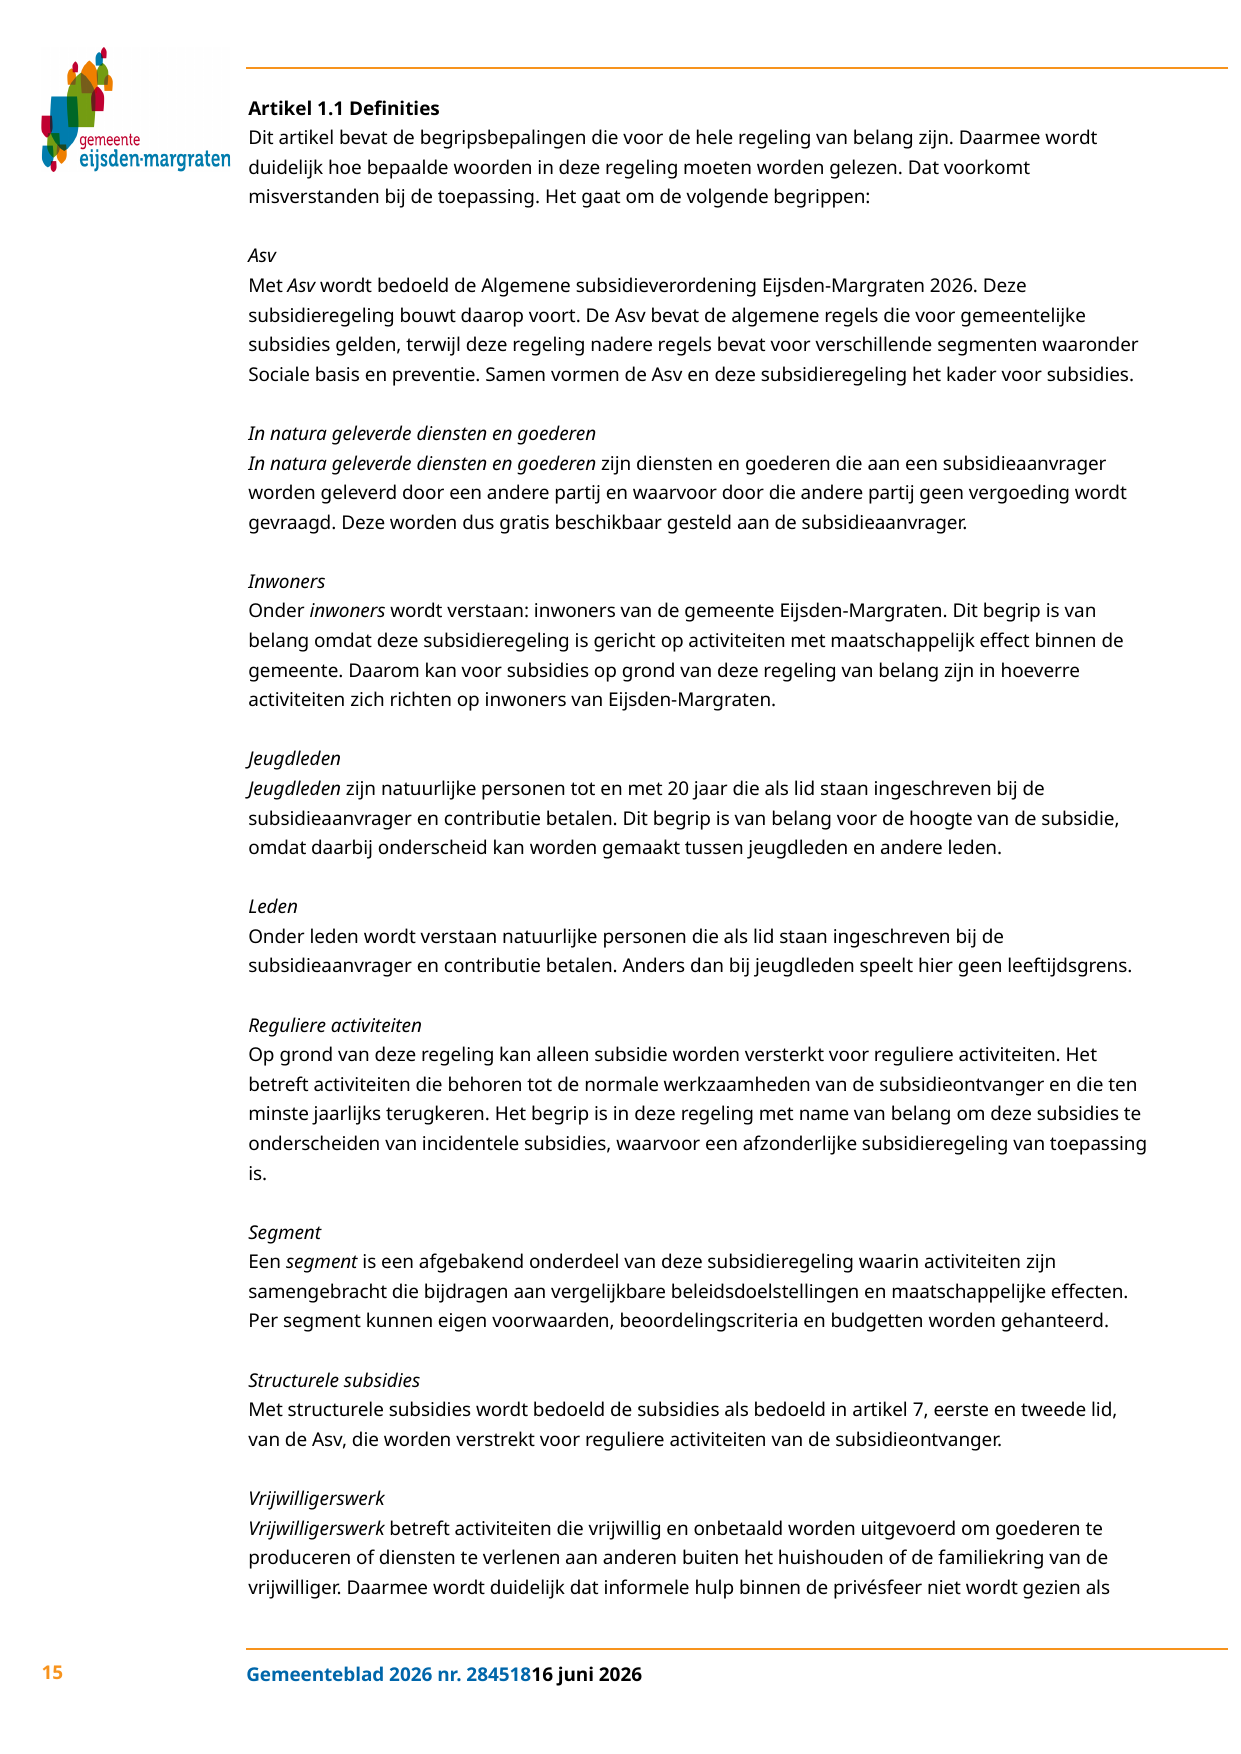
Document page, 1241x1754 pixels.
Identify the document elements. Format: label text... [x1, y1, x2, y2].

text Op grond van deze regeling kan alleen subsidie worden versterkt voor reguliere activiteiten. Het betreft activiteiten die behoren tot de normale werkzaamheden van de subsidieontvanger en die ten minste jaarlijks terugkeren. Het begrip is in deze regeling met name van belang om deze subsidies te onderscheiden van incidentele subsidies, waarvoor een afzonderlijke subsidieregeling van toepassing is. [248, 1041, 1152, 1186]
text Onder leden wordt verstaan natuurlijke personen die als lid staan ingeschreven bij de subsidieaanvrager en contributie betalen. Anders dan bij jeugdleden speelt hier geen leeftijdsgrens. [248, 923, 1152, 978]
text Segment [248, 1219, 1152, 1245]
text Jeugdleden zijn natuurlijke personen tot en met 20 jaar die als lid staan ingeschreven bij de subsidieaanvrager en contributie betalen. Dit begrip is van belang voor de hoogte van de subsidie, omdat daarbij onderscheid kan worden gemaakt tussen jeugdleden en andere leden. [248, 775, 1152, 860]
text Vrijwilligerswerk [248, 1485, 1152, 1511]
text Een segment is een afgebakend onderdeel van deze subsidieregeling waarin activiteiten zijn samengebracht die bijdragen aan vergelijkbare beleidsdoelstellingen en maatschappelijke effecten. Per segment kunnen eigen voorwaarden, beoordelingscriteria en budgetten worden gehanteerd. [248, 1248, 1152, 1333]
text Asv [248, 243, 1152, 268]
text Vrijwilligerswerk betreft activiteiten die vrijwillig en onbetaald worden uitgevoerd om goederen te produceren of diensten te verlenen aan anderen buiten het huishouden of de familiekring van de vrijwilliger. Daarmee wordt duidelijk dat informele hulp binnen de privésfeer niet wordt gezien als [248, 1515, 1152, 1600]
text In natura geleverde diensten en goederen zijn diensten en goederen die aan een subsidieaanvrager worden geleverd door een andere partij en waarvoor door die andere partij geen vergoeding wordt gevraagd. Deze worden dus gratis beschikbaar gesteld aan de subsidieaanvrager. [248, 450, 1152, 535]
text Reguliere activiteiten [248, 1012, 1152, 1038]
text Onder inwoners wordt verstaan: inwoners van de gemeente Eijsden-Margraten. Dit begrip is van belang omdat deze subsidieregeling is gericht op activiteiten met maatschappelijk effect binnen de gemeente. Daarom kan voor subsidies op grond van deze regeling van belang zijn in hoeverre activiteiten zich richten op inwoners van Eijsden-Margraten. [248, 598, 1152, 712]
text In natura geleverde diensten en goederen [248, 420, 1152, 446]
text Inwoners [248, 568, 1152, 594]
text Artikel 1.1 Definities [248, 95, 1152, 121]
text Dit artikel bevat de begripsbepalingen die voor de hele regeling van belang zijn. Daarmee wordt duidelijk hoe bepaalde woorden in deze regeling moeten worden gelezen. Dat voorkomt misverstanden bij de toepassing. Het gaat om de volgende begrippen: [248, 124, 1152, 209]
picture [41, 47, 231, 172]
text Jeugdleden [248, 746, 1152, 771]
text Leden [248, 893, 1152, 919]
text Met Asv wordt bedoeld de Algemene subsidieverordening Eijsden-Margraten 2026. Deze subsidieregeling bouwt daarop voort. De Asv bevat de algemene regels die voor gemeentelijke subsidies gelden, terwijl deze regeling nadere regels bevat voor verschillende segmenten waaronder Sociale basis en preventie. Samen vormen de Asv en deze subsidieregeling het kader voor subsidies. [248, 272, 1152, 387]
text Structurele subsidies [248, 1367, 1152, 1393]
text Met structurele subsidies wordt bedoeld de subsidies als bedoeld in artikel 7, eerste en tweede lid, van de Asv, die worden verstrekt voor reguliere activiteiten van de subsidieontvanger. [248, 1396, 1152, 1452]
